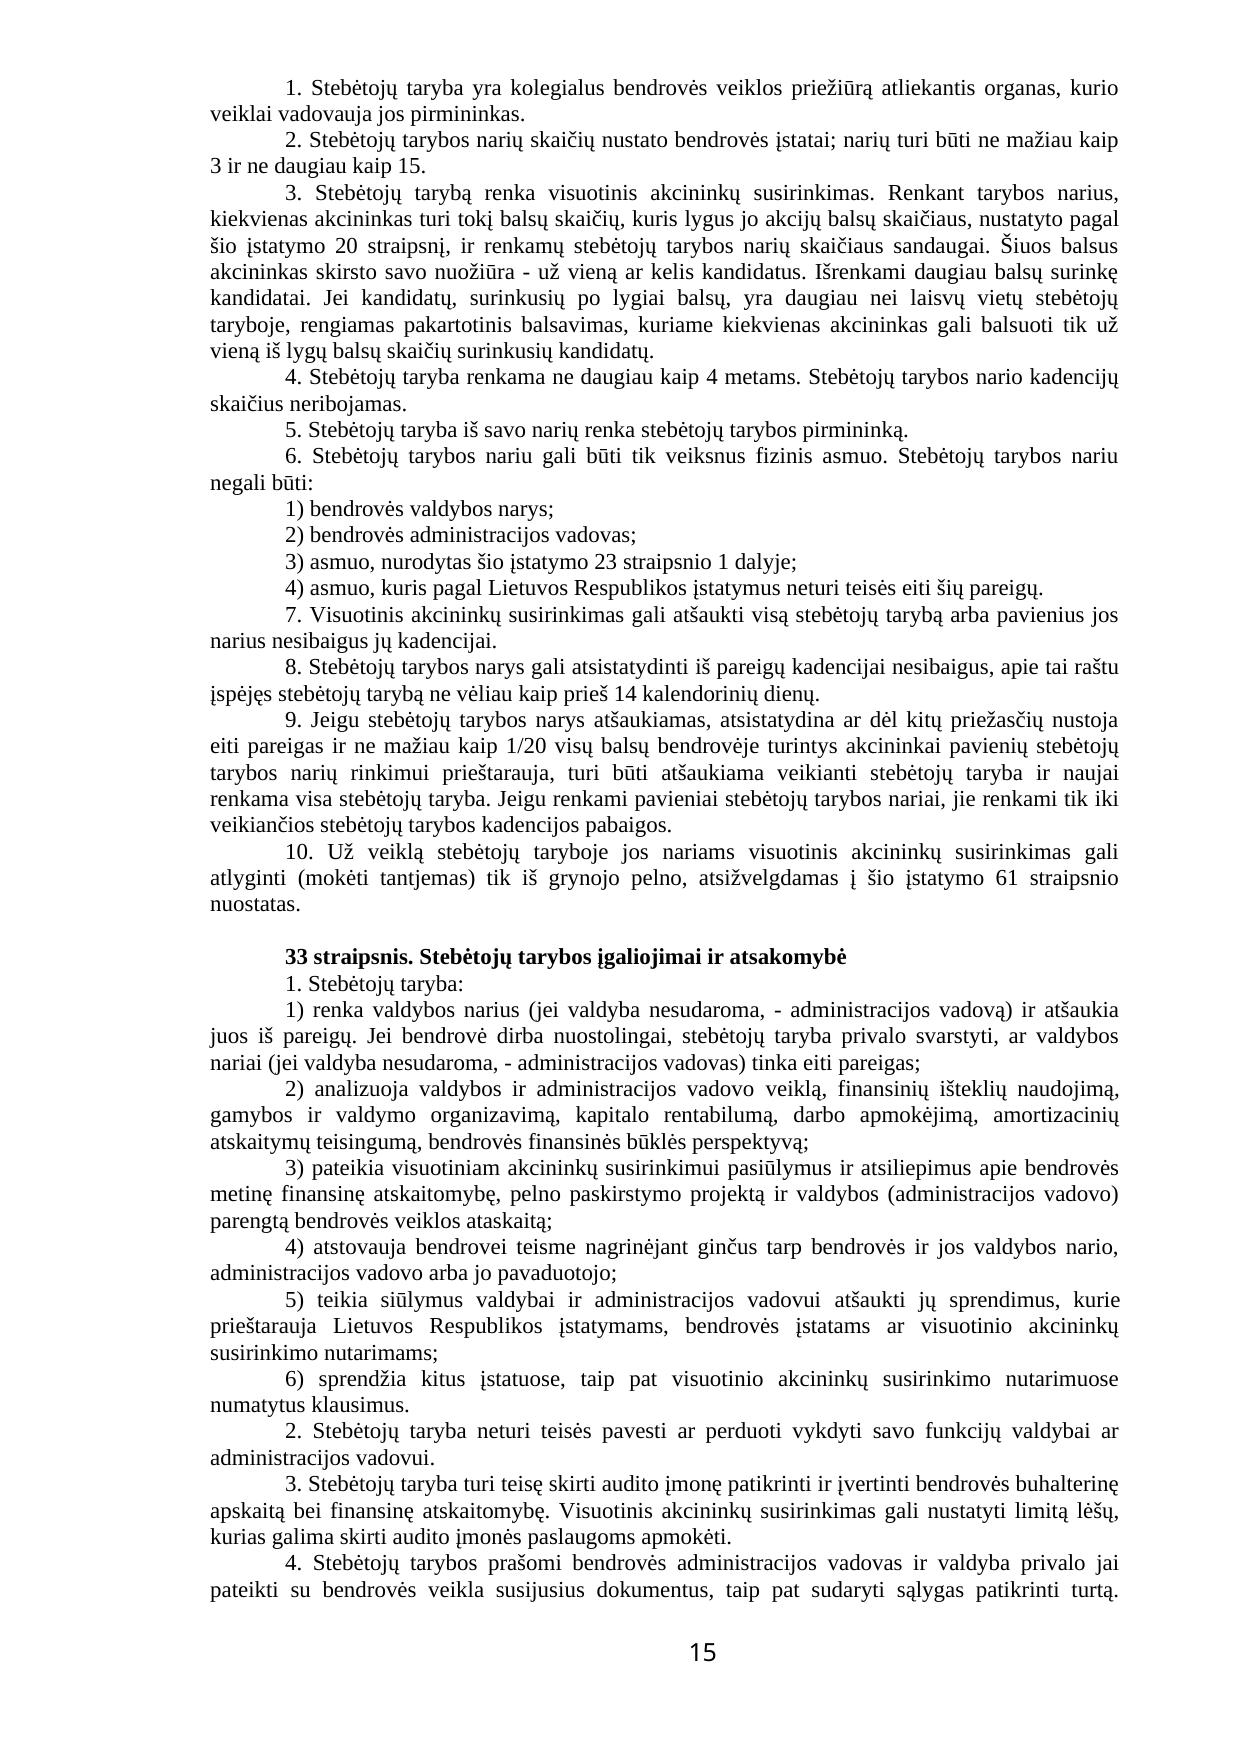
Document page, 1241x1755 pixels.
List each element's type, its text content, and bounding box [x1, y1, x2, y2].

text 3. Stebėtojų taryba turi teisę skirti audito įmonę patikrinti ir įvertinti bendrovės buhalterinę apskaitą bei finansinę atskaitomybę. Visuotinis akcininkų susirinkimas gali nustatyti limitą lėšų, kurias galima skirti audito įmonės paslaugoms apmokėti. [210, 1470, 1120, 1549]
text 7. Visuotinis akcininkų susirinkimas gali atšaukti visą stebėtojų tarybą arba pavienius jos narius nesibaigus jų kadencijai. [210, 601, 1120, 653]
text 5. Stebėtojų taryba iš savo narių renka stebėtojų tarybos pirmininką. [210, 416, 1120, 442]
text 4) asmuo, kuris pagal Lietuvos Respublikos įstatymus neturi teisės eiti šių pareigų. [210, 574, 1120, 601]
text 10. Už veiklą stebėtojų taryboje jos nariams visuotinis akcininkų susirinkimas gali atlyginti (mokėti tantjemas) tik iš grynojo pelno, atsižvelgdamas į šio įstatymo 61 straipsnio nuostatas. [210, 838, 1120, 917]
text 1) bendrovės valdybos narys; [210, 495, 1120, 522]
text 4. Stebėtojų taryba renkama ne daugiau kaip 4 metams. Stebėtojų tarybos nario kadencijų skaičius neribojamas. [210, 363, 1120, 416]
text 3) pateikia visuotiniam akcininkų susirinkimui pasiūlymus ir atsiliepimus apie bendrovės metinę finansinę atskaitomybę, pelno paskirstymo projektą ir valdybos (administracijos vadovo) parengtą bendrovės veiklos ataskaitą; [210, 1154, 1120, 1233]
text 2. Stebėtojų tarybos narių skaičių nustato bendrovės įstatai; narių turi būti ne mažiau kaip 3 ir ne daugiau kaip 15. [210, 126, 1120, 179]
text 5) teikia siūlymus valdybai ir administracijos vadovui atšaukti jų sprendimus, kurie prieštarauja Lietuvos Respublikos įstatymams, bendrovės įstatams ar visuotinio akcininkų susirinkimo nutarimams; [210, 1286, 1120, 1365]
text 8. Stebėtojų tarybos narys gali atsistatydinti iš pareigų kadencijai nesibaigus, apie tai raštu įspėjęs stebėtojų tarybą ne vėliau kaip prieš 14 kalendorinių dienų. [210, 653, 1120, 706]
text 6. Stebėtojų tarybos nariu gali būti tik veiksnus fizinis asmuo. Stebėtojų tarybos nariu negali būti: [210, 442, 1120, 495]
text 2) analizuoja valdybos ir administracijos vadovo veiklą, finansinių išteklių naudojimą, gamybos ir valdymo organizavimą, kapitalo rentabilumą, darbo apmokėjimą, amortizacinių atskaitymų teisingumą, bendrovės finansinės būklės perspektyvą; [210, 1075, 1120, 1154]
text 3. Stebėtojų tarybą renka visuotinis akcininkų susirinkimas. Renkant tarybos narius, kiekvienas akcininkas turi tokį balsų skaičių, kuris lygus jo akcijų balsų skaičiaus, nustatyto pagal šio įstatymo 20 straipsnį, ir renkamų stebėtojų tarybos narių skaičiaus sandaugai. Šiuos balsus akcininkas skirsto savo nuožiūra - už vieną ar kelis kandidatus. Išrenkami daugiau balsų surinkę kandidatai. Jei kandidatų, surinkusių po lygiai balsų, yra daugiau nei laisvų vietų stebėtojų taryboje, rengiamas pakartotinis balsavimas, kuriame kiekvienas akcininkas gali balsuoti tik už vieną iš lygų balsų skaičių surinkusių kandidatų. [210, 179, 1120, 363]
text 1. Stebėtojų taryba: [210, 969, 1120, 996]
text 2) bendrovės administracijos vadovas; [210, 522, 1120, 548]
text 6) sprendžia kitus įstatuose, taip pat visuotinio akcininkų susirinkimo nutarimuose numatytus klausimus. [210, 1365, 1120, 1418]
text 33 straipsnis. Stebėtojų tarybos įgaliojimai ir atsakomybė [210, 943, 1120, 969]
text 4) atstovauja bendrovei teisme nagrinėjant ginčus tarp bendrovės ir jos valdybos nario, administracijos vadovo arba jo pavaduotojo; [210, 1233, 1120, 1286]
text 3) asmuo, nurodytas šio įstatymo 23 straipsnio 1 dalyje; [210, 548, 1120, 574]
text 4. Stebėtojų tarybos prašomi bendrovės administracijos vadovas ir valdyba privalo jai pateikti su bendrovės veikla susijusius dokumentus, taip pat sudaryti sąlygas patikrinti turtą. [210, 1549, 1120, 1602]
text 1) renka valdybos narius (jei valdyba nesudaroma, - administracijos vadovą) ir atšaukia juos iš pareigų. Jei bendrovė dirba nuostolingai, stebėtojų taryba privalo svarstyti, ar valdybos nariai (jei valdyba nesudaroma, - administracijos vadovas) tinka eiti pareigas; [210, 996, 1120, 1075]
text 9. Jeigu stebėtojų tarybos narys atšaukiamas, atsistatydina ar dėl kitų priežasčių nustoja eiti pareigas ir ne mažiau kaip 1/20 visų balsų bendrovėje turintys akcininkai pavienių stebėtojų tarybos narių rinkimui prieštarauja, turi būti atšaukiama veikianti stebėtojų taryba ir naujai renkama visa stebėtojų taryba. Jeigu renkami pavieniai stebėtojų tarybos nariai, jie renkami tik iki veikiančios stebėtojų tarybos kadencijos pabaigos. [210, 706, 1120, 838]
text 2. Stebėtojų taryba neturi teisės pavesti ar perduoti vykdyti savo funkcijų valdybai ar administracijos vadovui. [210, 1418, 1120, 1470]
text 1. Stebėtojų taryba yra kolegialus bendrovės veiklos priežiūrą atliekantis organas, kurio veiklai vadovauja jos pirmininkas. [210, 73, 1120, 126]
